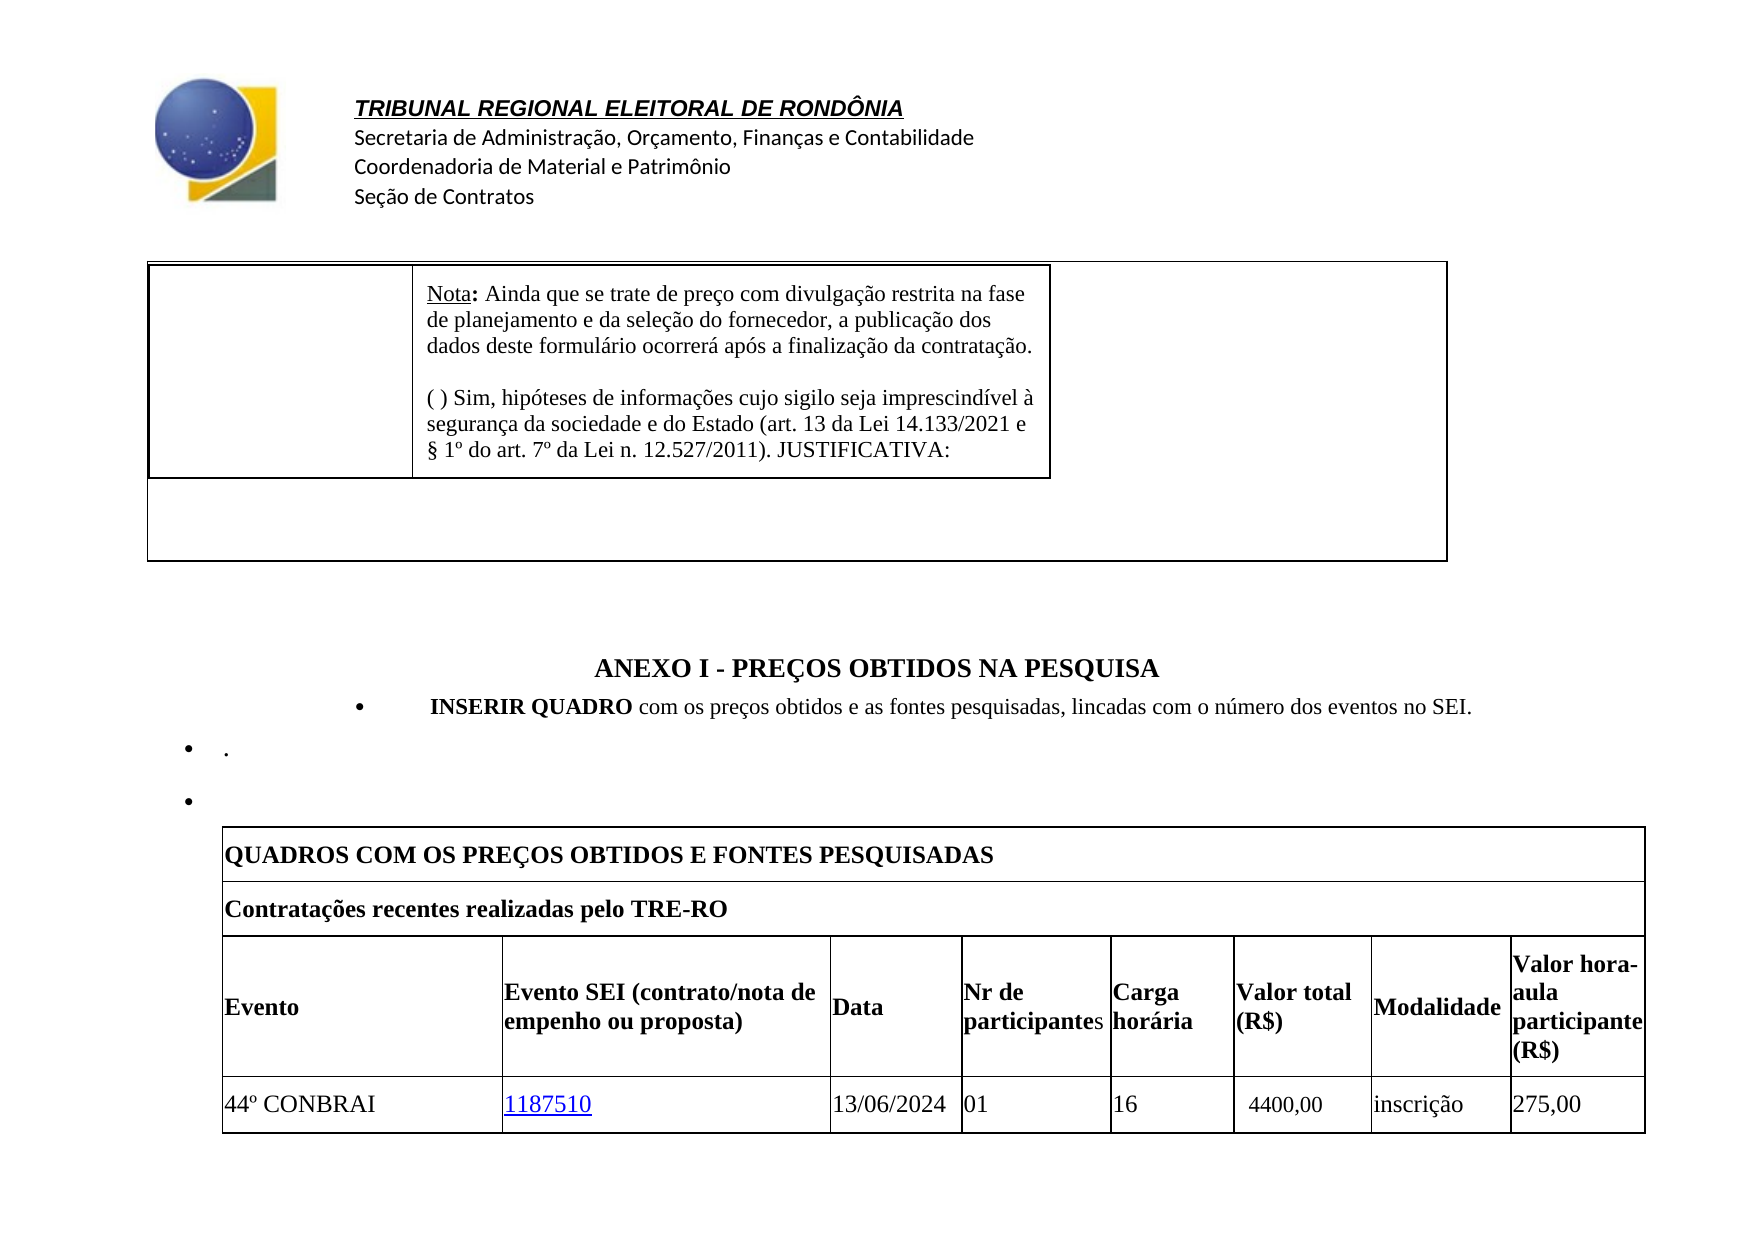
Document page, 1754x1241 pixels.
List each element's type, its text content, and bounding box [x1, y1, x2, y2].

table_header QUADROS COM OS PREÇOS OBTIDOS E FONTES PESQUISADAS [223, 828, 1644, 881]
table_cell Data [831, 937, 961, 1076]
table_cell Evento SEI (contrato/nota de empenho ou proposta) [503, 937, 830, 1076]
list INSERIR QUADRO com os preços obtidos e as fontes pesquisadas, lincadas com o número dos eventos no SEI. [229, 693, 1600, 719]
table_cell 1187510 [503, 1077, 830, 1132]
list . [185, 730, 1606, 762]
table_cell Contratações recentes realizadas pelo TRE-RO [223, 882, 1644, 935]
table_cell 13/06/2024 [831, 1077, 961, 1132]
table_cell 01 [963, 1077, 1110, 1132]
table_header [148, 262, 1446, 560]
table_cell Valor hora-aula participante (R$) [1512, 937, 1644, 1076]
table_cell inscrição [1372, 1077, 1510, 1132]
table_cell Valor total (R$) [1235, 937, 1371, 1076]
table_cell 4400,00 [1235, 1077, 1371, 1132]
table_cell 44º CONBRAI [223, 1077, 502, 1132]
table_cell Nr de participantes [963, 937, 1110, 1076]
table_cell Nota: Ainda que se trate de preço com divulgação restrita na fase de planejamento e da seleção do fornecedor, a publicação dos dados deste formulário ocorrerá após a finalização da contratação. ( ) Sim, hipóteses de informações cujo sigilo seja imprescindível à segurança da sociedade e do Estado (art. 13 da Lei 14.133/2021 e § 1º do art. 7º da Lei n. 12.527/2011). JUSTIFICATIVA: [413, 266, 1049, 477]
table_cell 16 [1112, 1077, 1233, 1132]
text ANEXO I - PREÇOS OBTIDOS NA PESQUISA [148, 652, 1606, 683]
table_cell [150, 266, 412, 477]
table_cell Evento [223, 937, 502, 1076]
table_cell Carga horária [1112, 937, 1233, 1076]
table_cell 275,00 [1512, 1077, 1644, 1132]
table_cell Modalidade [1372, 937, 1510, 1076]
